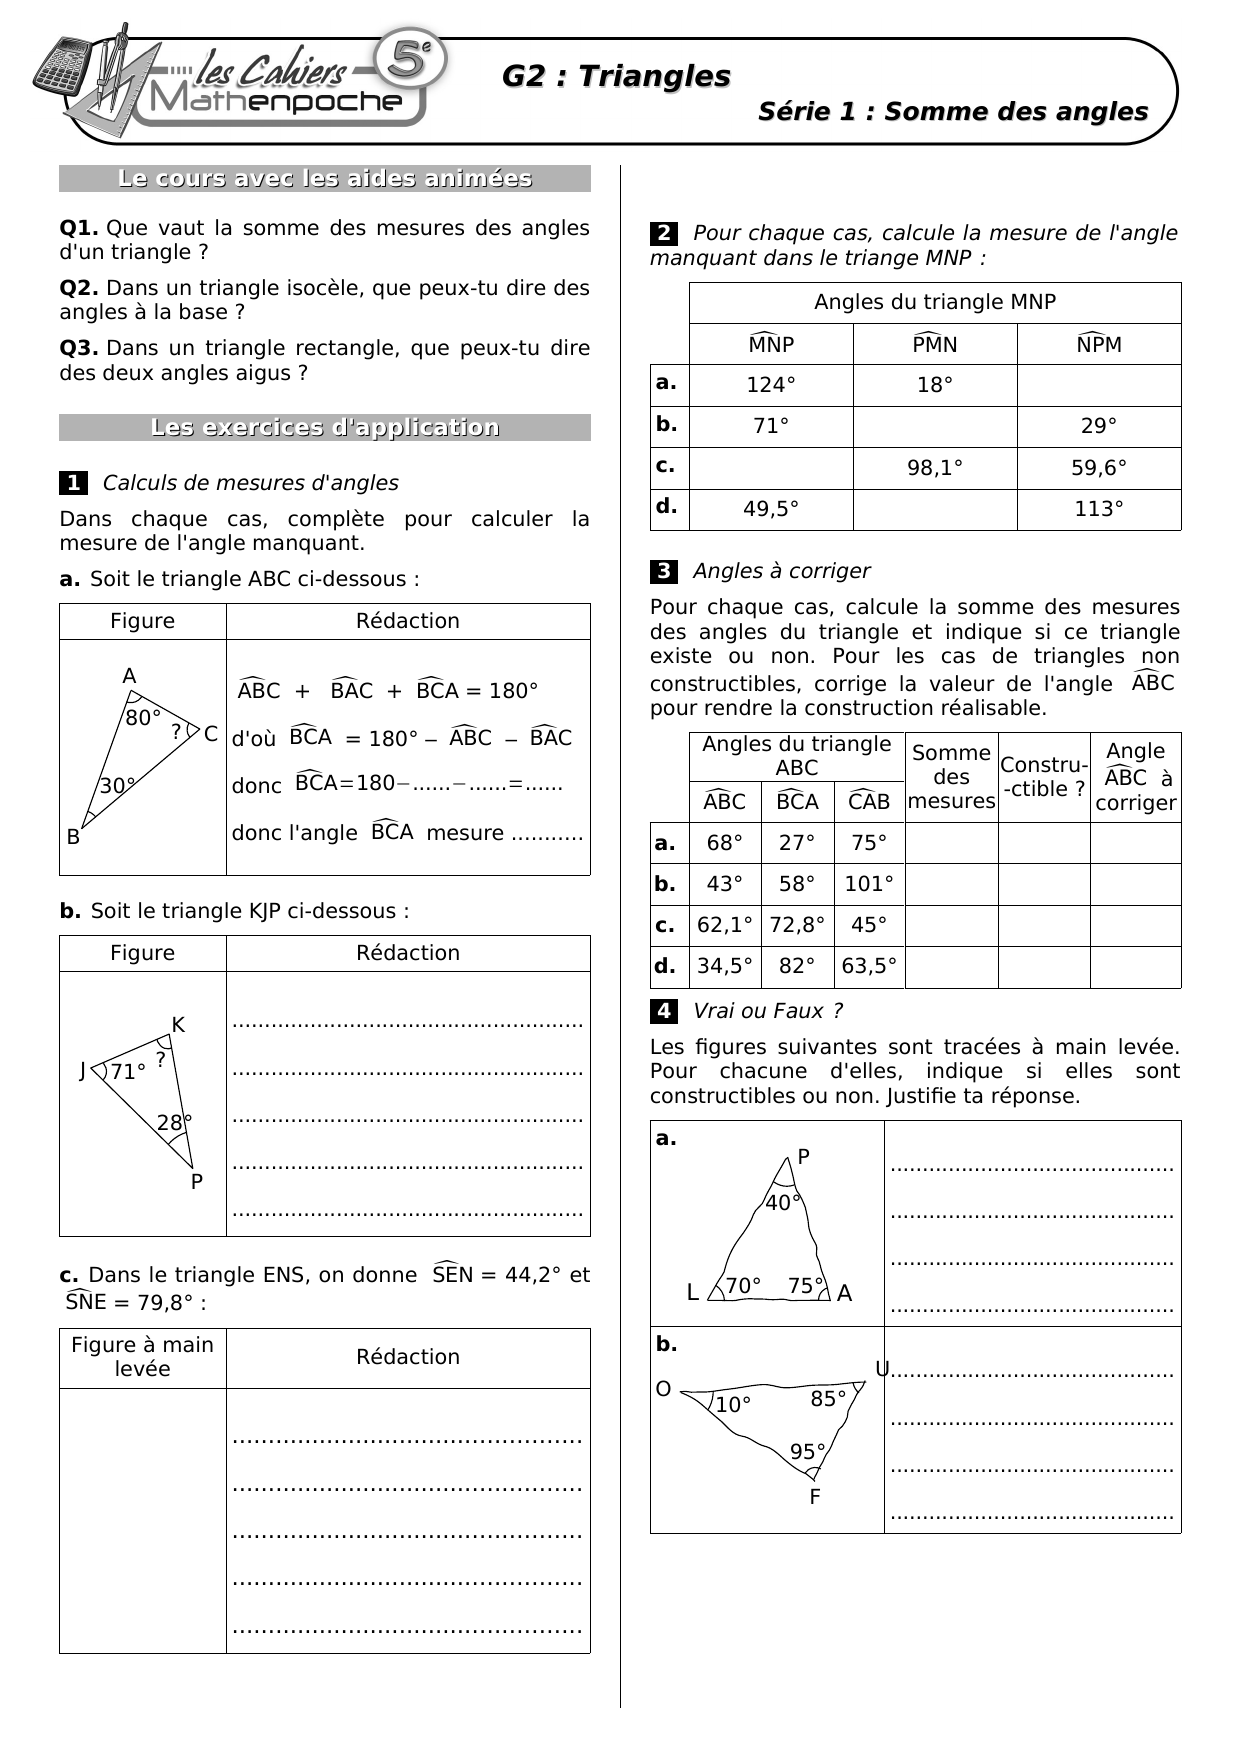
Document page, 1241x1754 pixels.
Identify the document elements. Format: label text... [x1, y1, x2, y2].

table_header Figure [60, 604, 226, 639]
table_header [885, 1121, 1181, 1326]
list Angles à corriger [649, 559, 1181, 584]
table_cell [999, 947, 1090, 988]
table_cell 62,1° [690, 906, 761, 946]
table_cell [999, 906, 1090, 946]
table_header Rédaction [227, 1329, 590, 1388]
table_cell [854, 407, 1017, 447]
list Calculs de mesures d'angles [88, 471, 591, 495]
table_cell [906, 864, 998, 905]
table_cell [651, 823, 689, 863]
list Vrai ou Faux ? [678, 999, 1181, 1024]
table_cell [227, 1389, 590, 1653]
picture [30, 18, 1182, 152]
table_cell 49,5° [690, 490, 853, 530]
table_cell [1091, 906, 1181, 946]
list Soit le triangle ABC ci-dessous : [59, 567, 591, 591]
table_cell 124° [690, 365, 853, 406]
table_cell [854, 324, 1017, 364]
table_cell 29° [1018, 407, 1181, 447]
list Dans chaque cas, complète pour calculer la mesure de l'angle manquant. [59, 507, 591, 555]
table_cell [999, 864, 1090, 905]
table_cell [1018, 324, 1181, 364]
table_cell [227, 972, 590, 1236]
table_cell [906, 823, 998, 863]
table_header [651, 1121, 884, 1326]
table_cell 58° [762, 864, 834, 905]
table_header Somme des mesures [906, 733, 998, 822]
table_cell 68° [690, 823, 761, 863]
table_header Angle à corriger [1091, 733, 1181, 822]
table_cell 101° [835, 864, 904, 905]
table_cell [906, 947, 998, 988]
table_cell 113° [1018, 490, 1181, 530]
table_header Figure à main levée [60, 1329, 226, 1388]
table_header [650, 732, 689, 822]
text Q2. Dans un triangle isocèle, que peux-tu dire des angles à la base ? [59, 276, 591, 324]
table_cell [651, 448, 689, 489]
table_cell [650, 323, 689, 364]
table_cell [651, 365, 689, 406]
table_header Rédaction [227, 936, 590, 971]
table_cell + + = 180° d'où = 180° – – donc donc l'angle mesure [227, 640, 590, 875]
table_cell [690, 782, 761, 822]
table_cell [762, 782, 834, 822]
table_cell 98,1° [854, 448, 1017, 489]
table_cell [885, 1327, 1181, 1533]
table_header Constru--ctible ? [999, 733, 1090, 822]
table_cell [60, 1389, 226, 1653]
table_cell 82° [762, 947, 834, 988]
table_cell [651, 906, 689, 946]
table_cell [60, 640, 226, 875]
table_cell 45° [835, 906, 904, 946]
text Q3. Dans un triangle rectangle, que peux-tu dire des deux angles aigus ? [59, 336, 591, 385]
table_cell 59,6° [1018, 448, 1181, 489]
list Les figures suivantes sont tracées à main levée. Pour chacune d'elles, indique si elles sont constructibles ou non. Justifie ta réponse. [649, 1035, 1181, 1108]
table_cell [1091, 947, 1181, 988]
table_cell [835, 782, 904, 822]
table_header Figure [60, 936, 226, 971]
table_header Angles du triangle ABC [690, 733, 904, 781]
table_cell 27° [762, 823, 834, 863]
table_cell [854, 490, 1017, 530]
list Soit le triangle KJP ci-dessous : [59, 899, 591, 923]
table_header [650, 282, 689, 323]
list Pour chaque cas, calcule la mesure de l'angle manquant dans le triange MNP : [649, 222, 1181, 270]
table_cell [1091, 823, 1181, 863]
table_cell [60, 972, 226, 1236]
table_cell 75° [835, 823, 904, 863]
table_cell [690, 324, 853, 364]
table_cell [906, 906, 998, 946]
table_cell [651, 947, 689, 988]
table_cell [651, 1327, 884, 1533]
text Pour chaque cas, calcule la somme des mesures des angles du triangle et indique si ce triangle existe ou non. Pour les cas de triangles non constructibles, corrige la valeur de l'angle pour rendre la construction réalisable. [649, 596, 1181, 720]
table_cell [651, 864, 689, 905]
text Le cours avec les aides animées [59, 165, 591, 192]
table_cell [1018, 365, 1181, 406]
table_cell 71° [690, 407, 853, 447]
table_cell [1091, 864, 1181, 905]
list Dans le triangle ENS, on donne = 44,2° et = 79,8° : [59, 1260, 591, 1316]
table_cell [690, 448, 853, 489]
table_header Angles du triangle MNP [690, 283, 1181, 323]
table_cell 43° [690, 864, 761, 905]
table_cell [651, 490, 689, 530]
table_cell [999, 823, 1090, 863]
table_cell 63,5° [835, 947, 904, 988]
list Q1. Que vaut la somme des mesures des angles d'un triangle ? [59, 216, 591, 264]
table_cell 72,8° [762, 906, 834, 946]
table_cell 34,5° [690, 947, 761, 988]
text Les exercices d'application [59, 414, 591, 441]
table_cell [651, 407, 689, 447]
table_header Rédaction [227, 604, 590, 639]
table_cell 18° [854, 365, 1017, 406]
